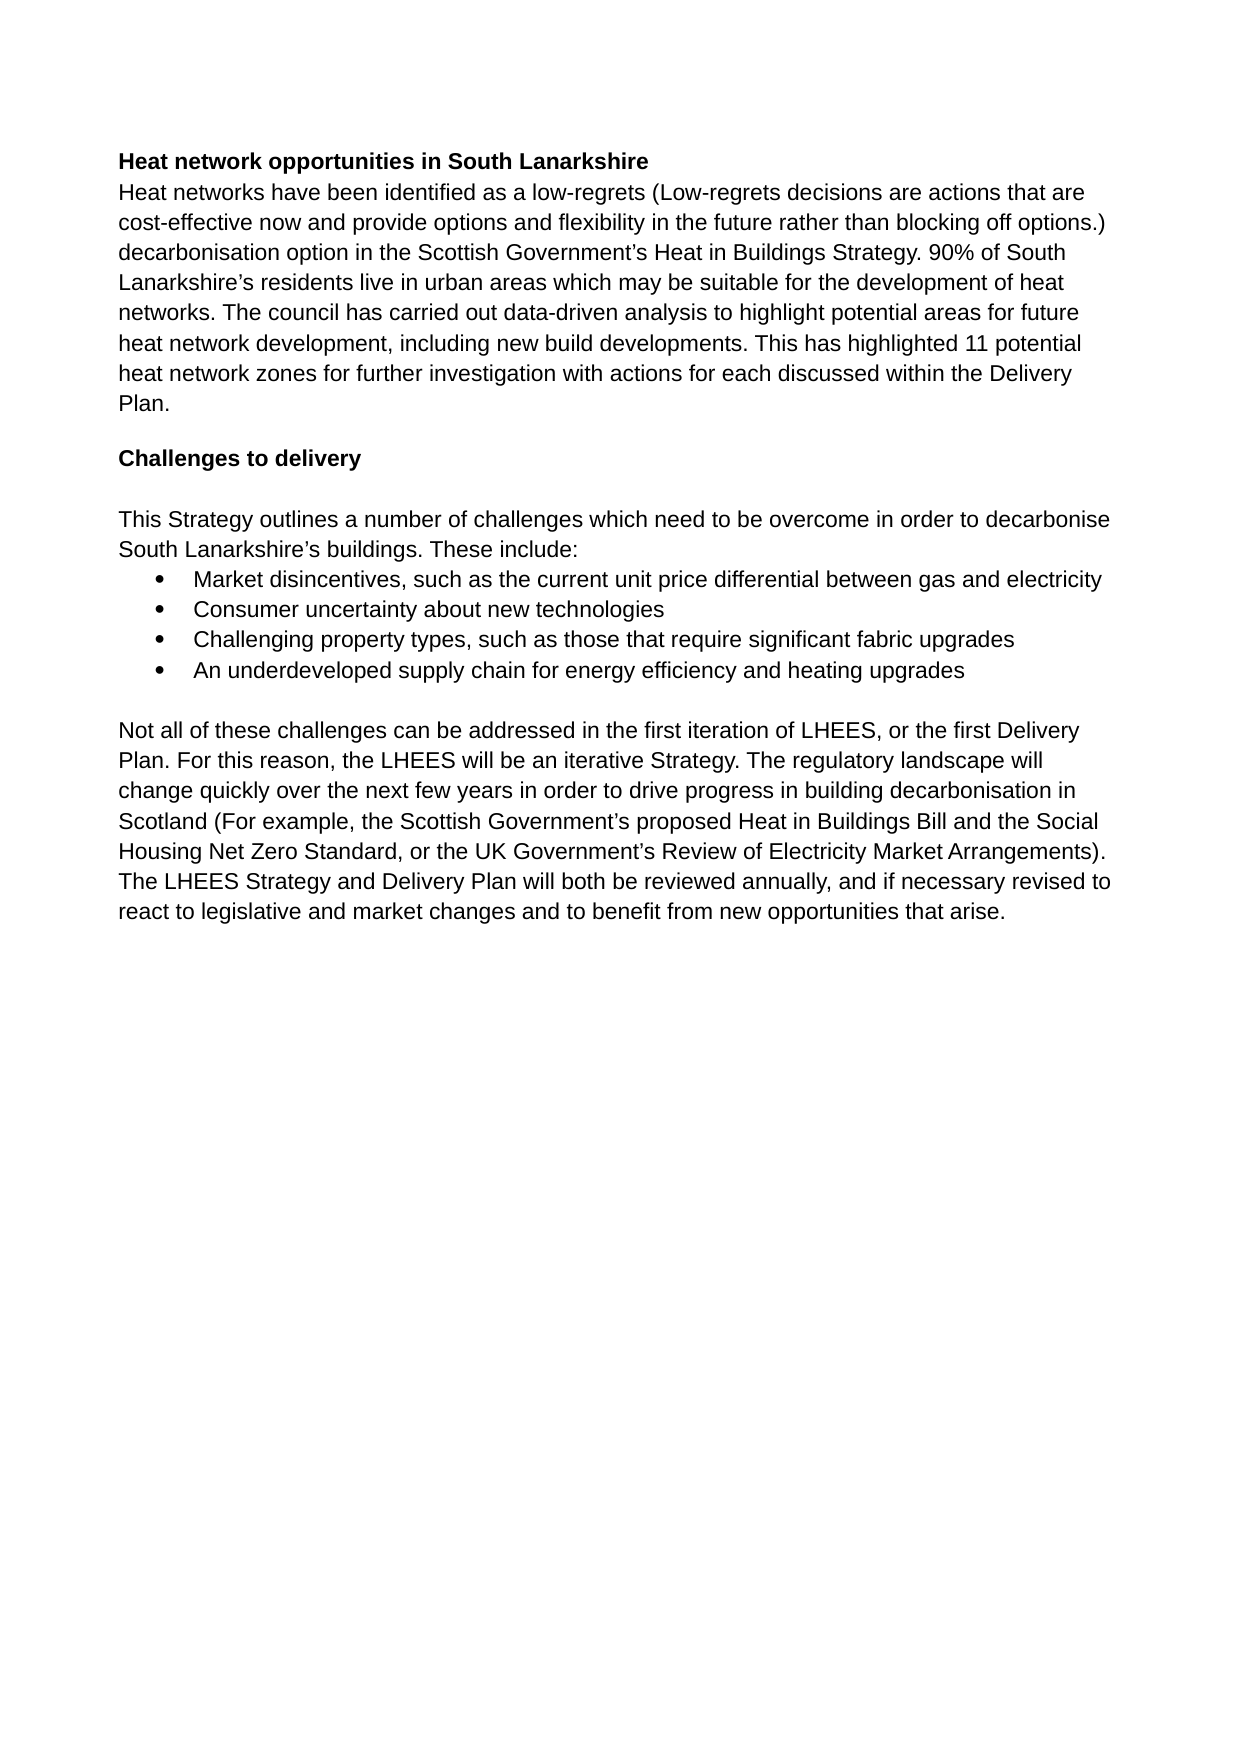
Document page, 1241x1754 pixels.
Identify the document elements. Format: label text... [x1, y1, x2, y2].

list Market disincentives, such as the current unit price differential between gas and electricity [156, 566, 1122, 592]
list Consumer uncertainty about new technologies [156, 596, 1122, 623]
list Challenging property types, such as those that require significant fabric upgrades [156, 626, 1122, 653]
text This Strategy outlines a number of challenges which need to be overcome in order to decarbonise South Lanarkshire’s buildings. These include: [118, 506, 1122, 562]
text Heat networks have been identified as a low-regrets (Low-regrets decisions are actions that are cost-effective now and provide options and flexibility in the future rather than blocking off options.) decarbonisation option in the Scottish Government’s Heat in Buildings Strategy. 90% of South Lanarkshire’s residents live in urban areas which may be suitable for the development of heat networks. The council has carried out data-driven analysis to highlight potential areas for future heat network development, including new build developments. This has highlighted 11 potential heat network zones for further investigation with actions for each discussed within the Delivery Plan. [118, 178, 1122, 416]
text Not all of these challenges can be addressed in the first iteration of LHEES, or the first Delivery Plan. For this reason, the LHEES will be an iterative Strategy. The regulatory landscape will change quickly over the next few years in order to drive progress in building decarbonisation in Scotland (For example, the Scottish Government’s proposed Heat in Buildings Bill and the Social Housing Net Zero Standard, or the UK Government’s Review of Electricity Market Arrangements). The LHEES Strategy and Delivery Plan will both be reviewed annually, and if necessary revised to react to legislative and market changes and to benefit from new opportunities that arise. [118, 717, 1122, 925]
text Challenges to delivery [118, 445, 1122, 472]
list An underdeveloped supply chain for energy efficiency and heating upgrades [156, 657, 1122, 683]
text Heat network opportunities in South Lanarkshire [118, 148, 1122, 175]
